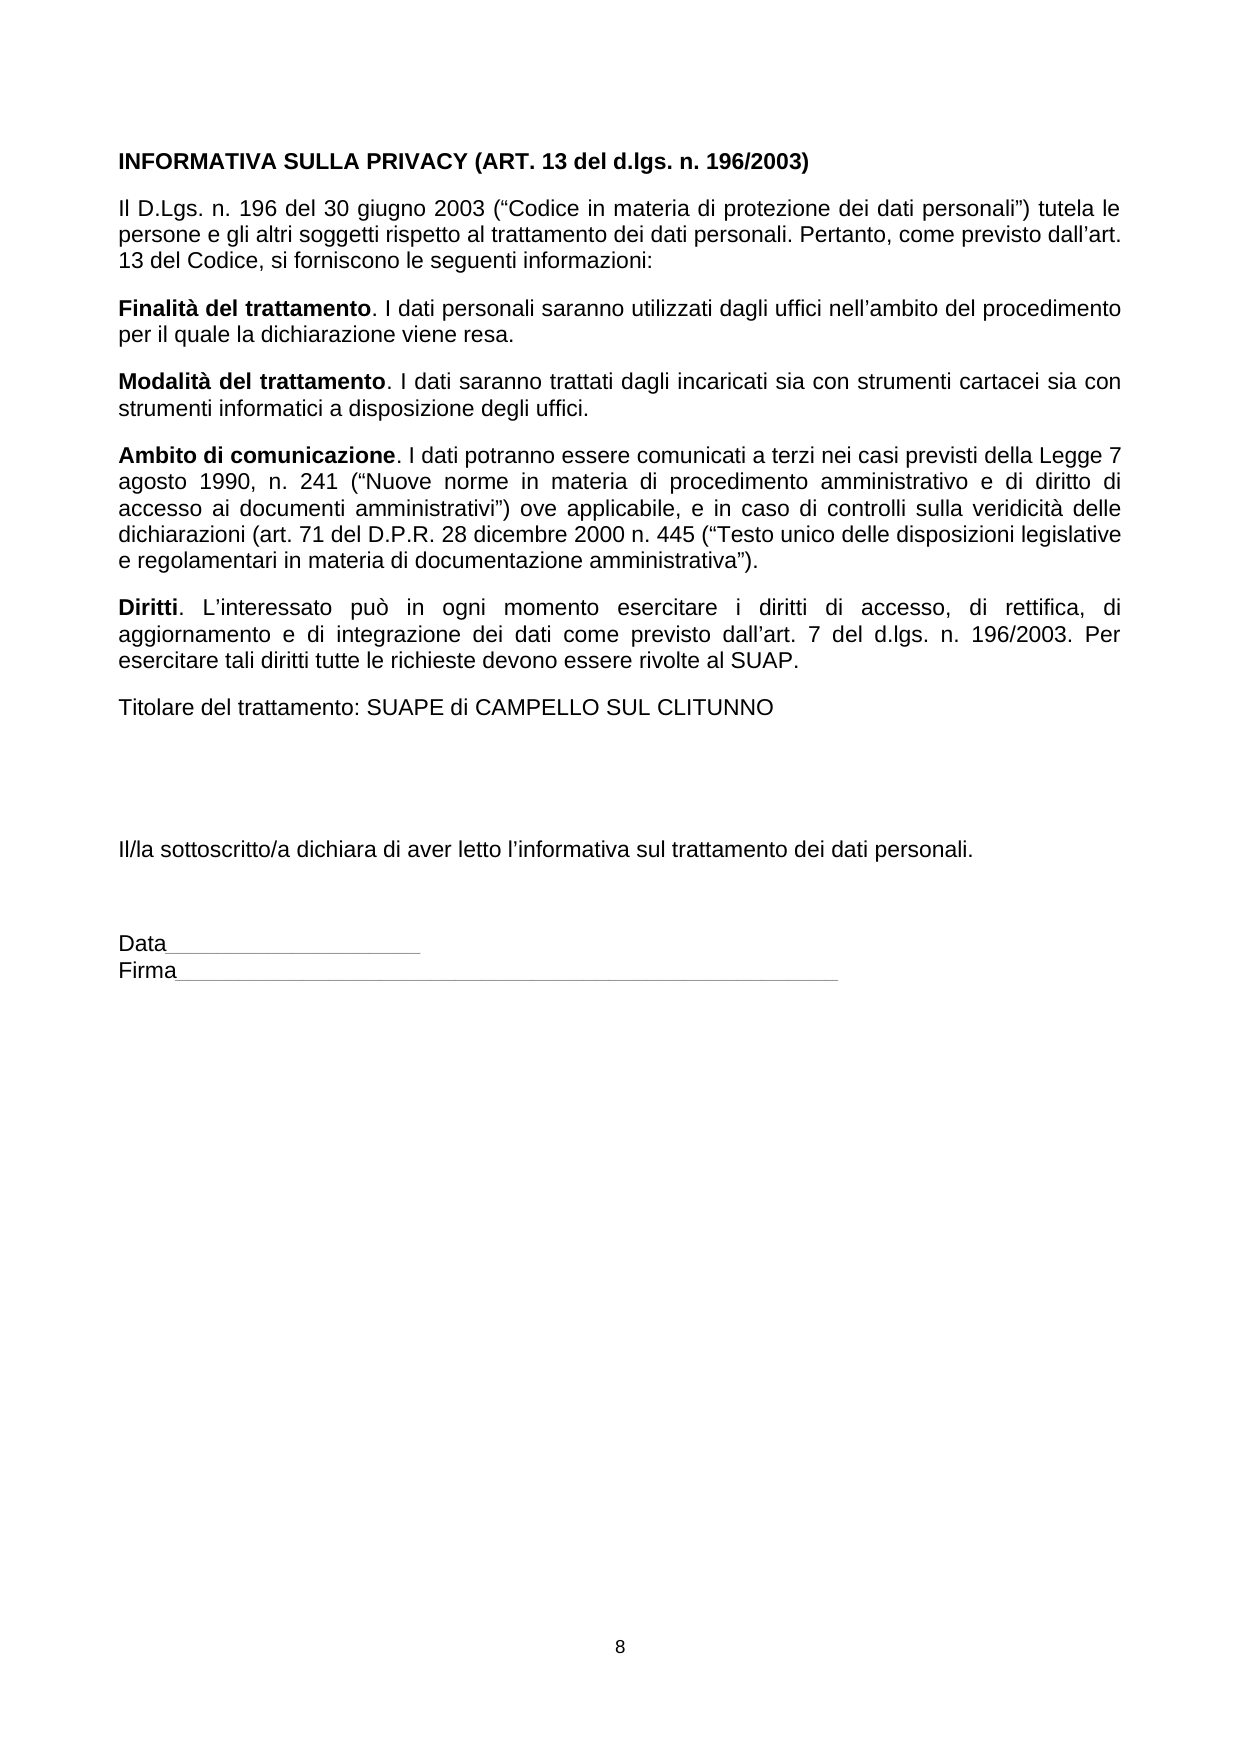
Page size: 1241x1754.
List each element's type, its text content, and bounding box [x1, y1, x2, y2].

text Finalità del trattamento. I dati personali saranno utilizzati dagli uffici nell’ambito del procedimento per il quale la dichiarazione viene resa. [118, 295, 1122, 347]
text Data____________________ Firma____________________________________________________ [118, 930, 1122, 983]
text INFORMATIVA SULLA PRIVACY (ART. 13 del d.lgs. n. 196/2003) [118, 148, 1122, 174]
text Il/la sottoscritto/a dichiara di aver letto l’informativa sul trattamento dei dati personali. [118, 836, 1122, 862]
text Modalità del trattamento. I dati saranno trattati dagli incaricati sia con strumenti cartacei sia con strumenti informatici a disposizione degli uffici. [118, 368, 1122, 421]
text Titolare del trattamento: SUAPE di CAMPELLO SUL CLITUNNO [118, 694, 1122, 721]
text Diritti. L’interessato può in ogni momento esercitare i diritti di accesso, di rettifica, di aggiornamento e di integrazione dei dati come previsto dall’art. 7 del d.lgs. n. 196/2003. Per esercitare tali diritti tutte le richieste devono essere rivolte al SUAP. [118, 594, 1122, 673]
text Il D.Lgs. n. 196 del 30 giugno 2003 (“Codice in materia di protezione dei dati personali”) tutela le persone e gli altri soggetti rispetto al trattamento dei dati personali. Pertanto, come previsto dall’art. 13 del Codice, si forniscono le seguenti informazioni: [118, 195, 1122, 274]
text Ambito di comunicazione. I dati potranno essere comunicati a terzi nei casi previsti della Legge 7 agosto 1990, n. 241 (“Nuove norme in materia di procedimento amministrativo e di diritto di accesso ai documenti amministrativi”) ove applicabile, e in caso di controlli sulla veridicità delle dichiarazioni (art. 71 del D.P.R. 28 dicembre 2000 n. 445 (“Testo unico delle disposizioni legislative e regolamentari in materia di documentazione amministrativa”). [118, 442, 1122, 573]
